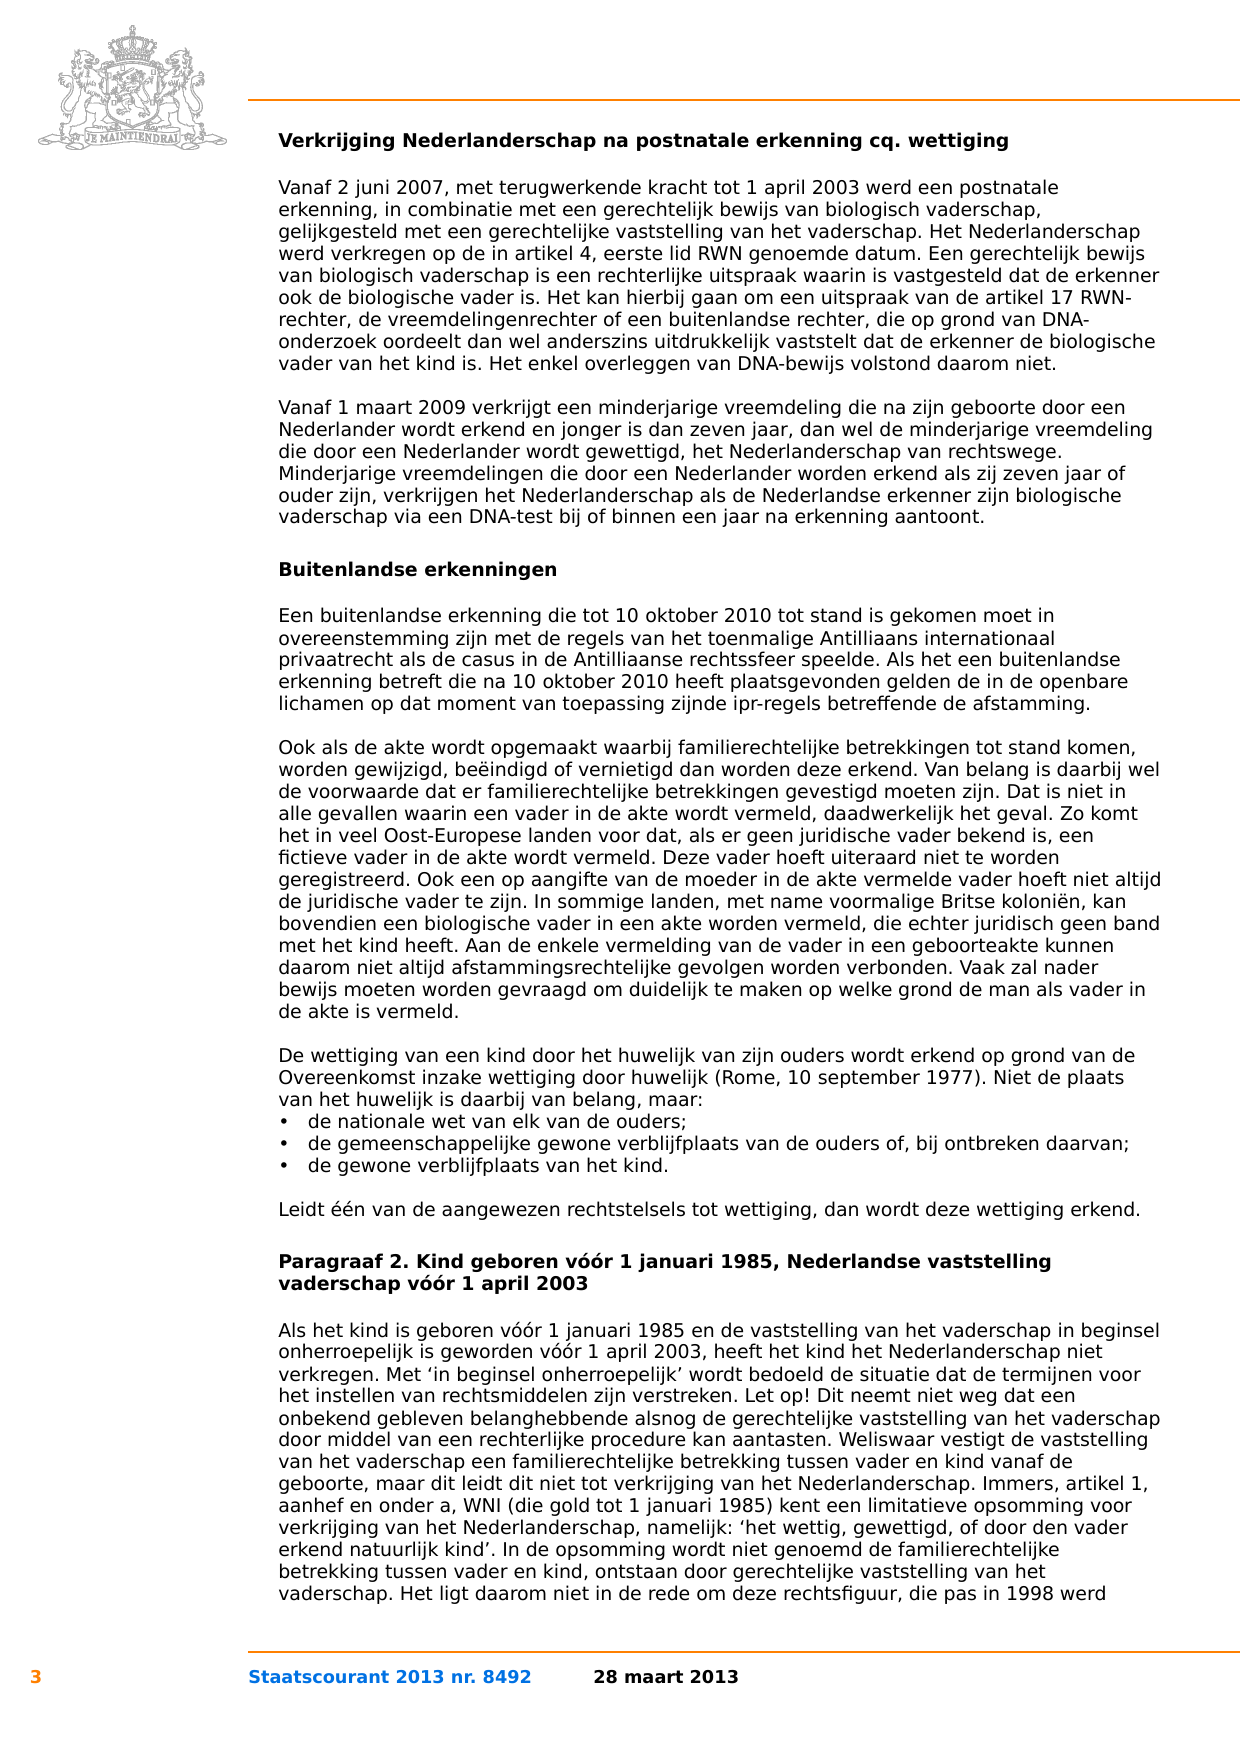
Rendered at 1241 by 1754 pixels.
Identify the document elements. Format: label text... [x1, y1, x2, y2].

subtitle Paragraaf 2. Kind geboren vóór 1 januari 1985, Nederlandse vaststelling vaderschap vóór 1 april 2003 [278, 1251, 1163, 1294]
subtitle Verkrijging Nederlanderschap na postnatale erkenning cq. wettiging [278, 130, 1163, 152]
text Als het kind is geboren vóór 1 januari 1985 en de vaststelling van het vaderschap in beginsel onherroepelijk is geworden vóór 1 april 2003, heeft het kind het Nederlanderschap niet verkregen. Met ‘in beginsel onherroepelijk’ wordt bedoeld de situatie dat de termijnen voor het instellen van rechtsmiddelen zijn verstreken. Let op! Dit neemt niet weg dat een onbekend gebleven belanghebbende alsnog de gerechtelijke vaststelling van het vaderschap door middel van een rechterlijke procedure kan aantasten. Weliswaar vestigt de vaststelling van het vaderschap een familierechtelijke betrekking tussen vader en kind vanaf de geboorte, maar dit leidt dit niet tot verkrijging van het Nederlanderschap. Immers, artikel 1, aanhef en onder a, WNI (die gold tot 1 januari 1985) kent een limitatieve opsomming voor verkrijging van het Nederlanderschap, namelijk: ‘het wettig, gewettigd, of door den vader erkend natuurlijk kind’. In de opsomming wordt niet genoemd de familierechtelijke betrekking tussen vader en kind, ontstaan door gerechtelijke vaststelling van het vaderschap. Het ligt daarom niet in de rede om deze rechtsfiguur, die pas in 1998 werd [278, 1319, 1163, 1605]
text • de gemeenschappelijke gewone verblijfplaats van de ouders of, bij ontbreken daarvan; [278, 1133, 1163, 1155]
text Ook als de akte wordt opgemaakt waarbij familierechtelijke betrekkingen tot stand komen, worden gewijzigd, beëindigd of vernietigd dan worden deze erkend. Van belang is daarbij wel de voorwaarde dat er familierechtelijke betrekkingen gevestigd moeten zijn. Dat is niet in alle gevallen waarin een vader in de akte wordt vermeld, daadwerkelijk het geval. Zo komt het in veel Oost-Europese landen voor dat, als er geen juridische vader bekend is, een fictieve vader in de akte wordt vermeld. Deze vader hoeft uiteraard niet te worden geregistreerd. Ook een op aangifte van de moeder in de akte vermelde vader hoeft niet altijd de juridische vader te zijn. In sommige landen, met name voormalige Britse koloniën, kan bovendien een biologische vader in een akte worden vermeld, die echter juridisch geen band met het kind heeft. Aan de enkele vermelding van de vader in een geboorteakte kunnen daarom niet altijd afstammingsrechtelijke gevolgen worden verbonden. Vaak zal nader bewijs moeten worden gevraagd om duidelijk te maken op welke grond de man als vader in de akte is vermeld. [278, 737, 1163, 1023]
text De wettiging van een kind door het huwelijk van zijn ouders wordt erkend op grond van de Overeenkomst inzake wettiging door huwelijk (Rome, 10 september 1977). Niet de plaats van het huwelijk is daarbij van belang, maar: [278, 1045, 1163, 1111]
text Een buitenlandse erkenning die tot 10 oktober 2010 tot stand is gekomen moet in overeenstemming zijn met de regels van het toenmalige Antilliaans internationaal privaatrecht als de casus in de Antilliaanse rechtssfeer speelde. Als het een buitenlandse erkenning betreft die na 10 oktober 2010 heeft plaatsgevonden gelden de in de openbare lichamen op dat moment van toepassing zijnde ipr-regels betreffende de afstamming. [278, 605, 1163, 715]
subtitle Buitenlandse erkenningen [278, 558, 1163, 580]
text Leidt één van de aangewezen rechtstelsels tot wettiging, dan wordt deze wettiging erkend. [278, 1198, 1163, 1221]
text Vanaf 1 maart 2009 verkrijgt een minderjarige vreemdeling die na zijn geboorte door een Nederlander wordt erkend en jonger is dan zeven jaar, dan wel de minderjarige vreemdeling die door een Nederlander wordt gewettigd, het Nederlanderschap van rechtswege. Minderjarige vreemdelingen die door een Nederlander worden erkend als zij zeven jaar of ouder zijn, verkrijgen het Nederlanderschap als de Nederlandse erkenner zijn biologische vaderschap via een DNA-test bij of binnen een jaar na erkenning aantoont. [278, 397, 1163, 528]
text Vanaf 2 juni 2007, met terugwerkende kracht tot 1 april 2003 werd een postnatale erkenning, in combinatie met een gerechtelijk bewijs van biologisch vaderschap, gelijkgesteld met een gerechtelijke vaststelling van het vaderschap. Het Nederlanderschap werd verkregen op de in artikel 4, eerste lid RWN genoemde datum. Een gerechtelijk bewijs van biologisch vaderschap is een rechterlijke uitspraak waarin is vastgesteld dat de erkenner ook de biologische vader is. Het kan hierbij gaan om een uitspraak van de artikel 17 RWN-rechter, de vreemdelingenrechter of een buitenlandse rechter, die op grond van DNA-onderzoek oordeelt dan wel anderszins uitdrukkelijk vaststelt dat de erkenner de biologische vader van het kind is. Het enkel overleggen van DNA-bewijs volstond daarom niet. [278, 177, 1163, 375]
text • de nationale wet van elk van de ouders; [278, 1111, 1163, 1133]
picture [38, 25, 227, 150]
text • de gewone verblijfplaats van het kind. [278, 1155, 1163, 1177]
